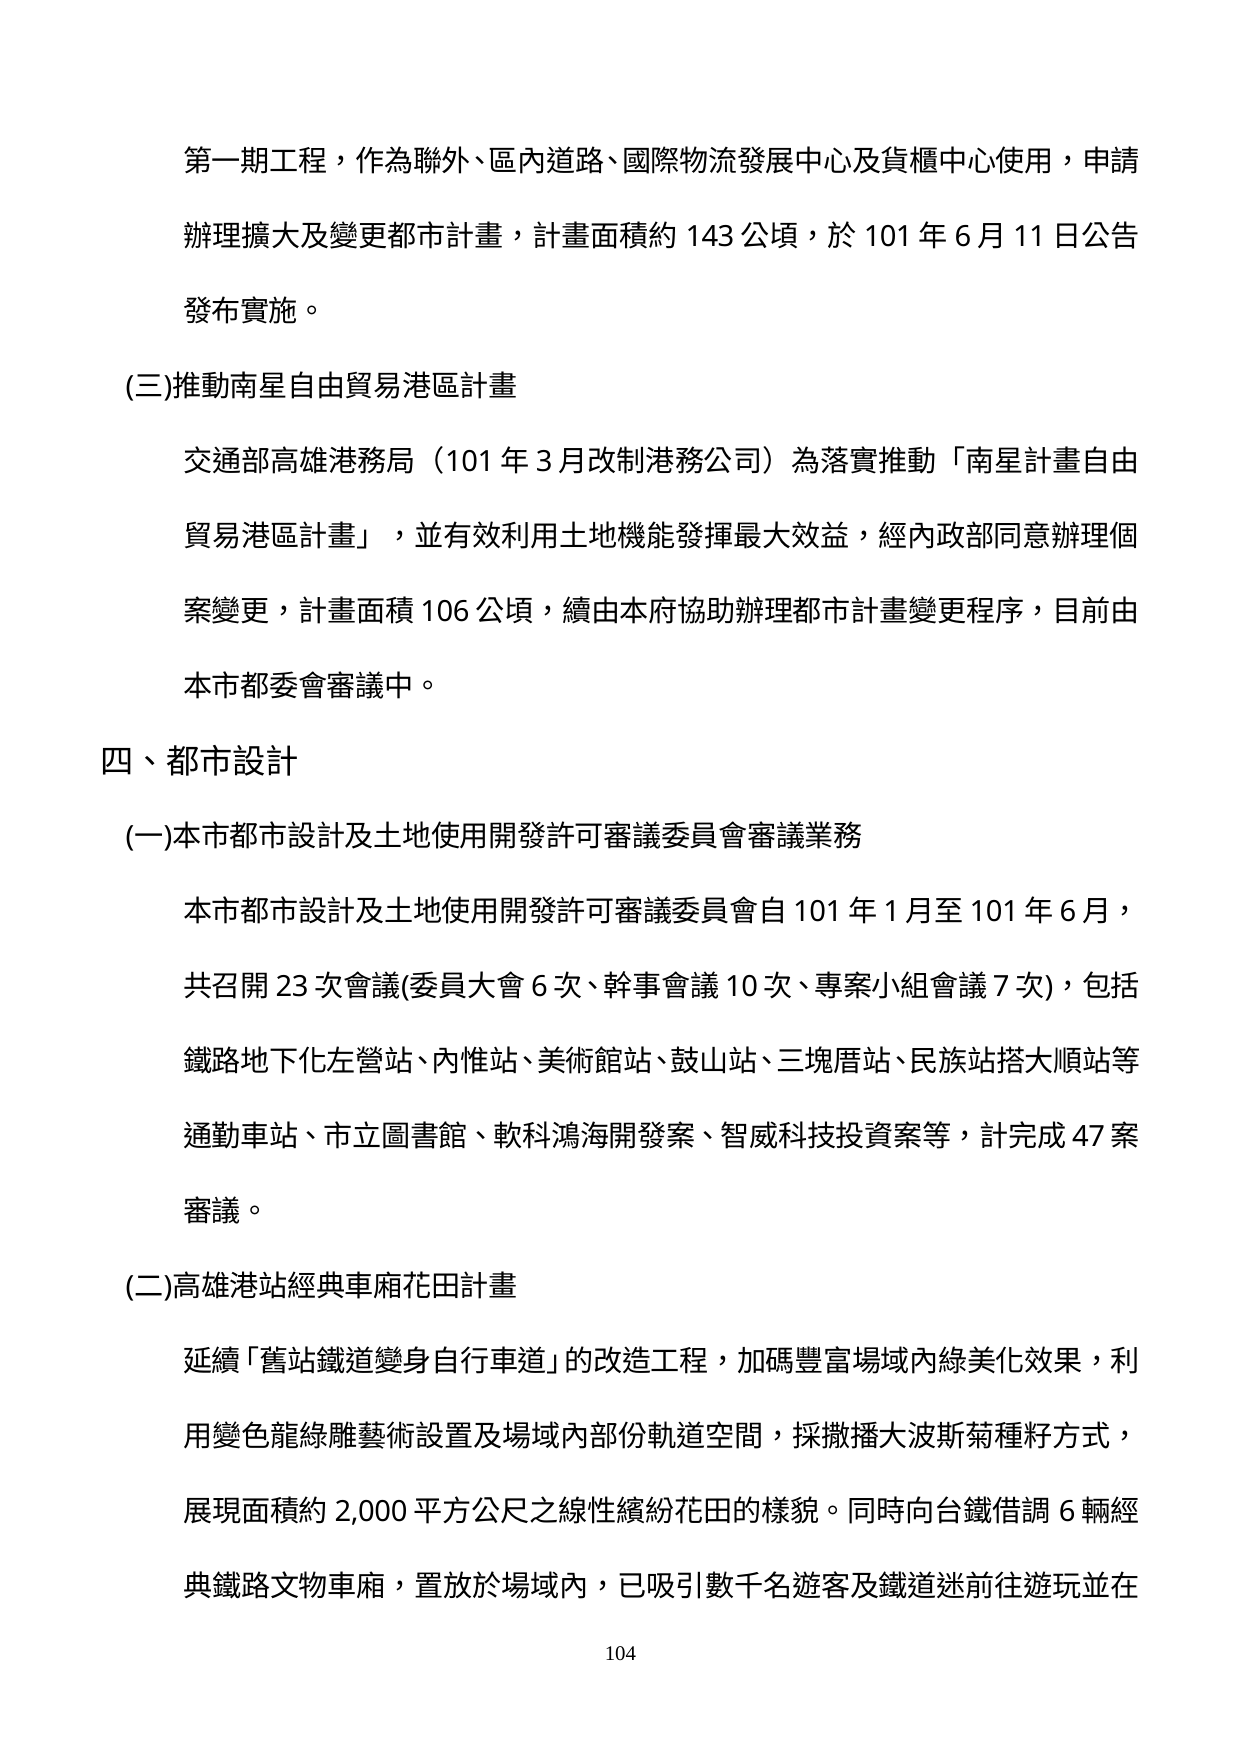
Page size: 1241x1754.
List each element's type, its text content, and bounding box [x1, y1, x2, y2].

text (二)高雄港站經典車廂花田計畫 [125, 1246, 1140, 1321]
text (三)推動南星自由貿易港區計畫 [125, 346, 1140, 421]
text 第一期工程，作為聯外、區內道路、國際物流發展中心及貨櫃中心使用，申請辦理擴大及變更都市計畫，計畫面積約143公頃，於101年6月11日公告發布實施。 [183, 121, 1140, 346]
text 本市都市設計及土地使用開發許可審議委員會自101年1月至101年6月，共召開23次會議(委員大會6次、幹事會議10次、專案小組會議7次)，包括鐵路地下化左營站、內惟站、美術館站、鼓山站、三塊厝站、民族站搭大順站等通勤車站、市立圖書館、軟科鴻海開發案、智威科技投資案等，計完成47案審議。 [183, 871, 1140, 1246]
text (一)本市都市設計及土地使用開發許可審議委員會審議業務 [125, 796, 1140, 871]
text 延續「舊站鐵道變身自行車道」的改造工程，加碼豐富場域內綠美化效果，利用變色龍綠雕藝術設置及場域內部份軌道空間，採撒播大波斯菊種籽方式，展現面積約2,000平方公尺之線性繽紛花田的樣貌。同時向台鐵借調6輛經典鐵路文物車廂，置放於場域內，已吸引數千名遊客及鐵道迷前往遊玩並在 [183, 1321, 1140, 1621]
text 四、都市設計 [100, 721, 1140, 796]
text 交通部高雄港務局（101年3月改制港務公司）為落實推動「南星計畫自由貿易港區計畫」，並有效利用土地機能發揮最大效益，經內政部同意辦理個案變更，計畫面積106公頃，續由本府協助辦理都市計畫變更程序，目前由本市都委會審議中。 [183, 421, 1140, 721]
